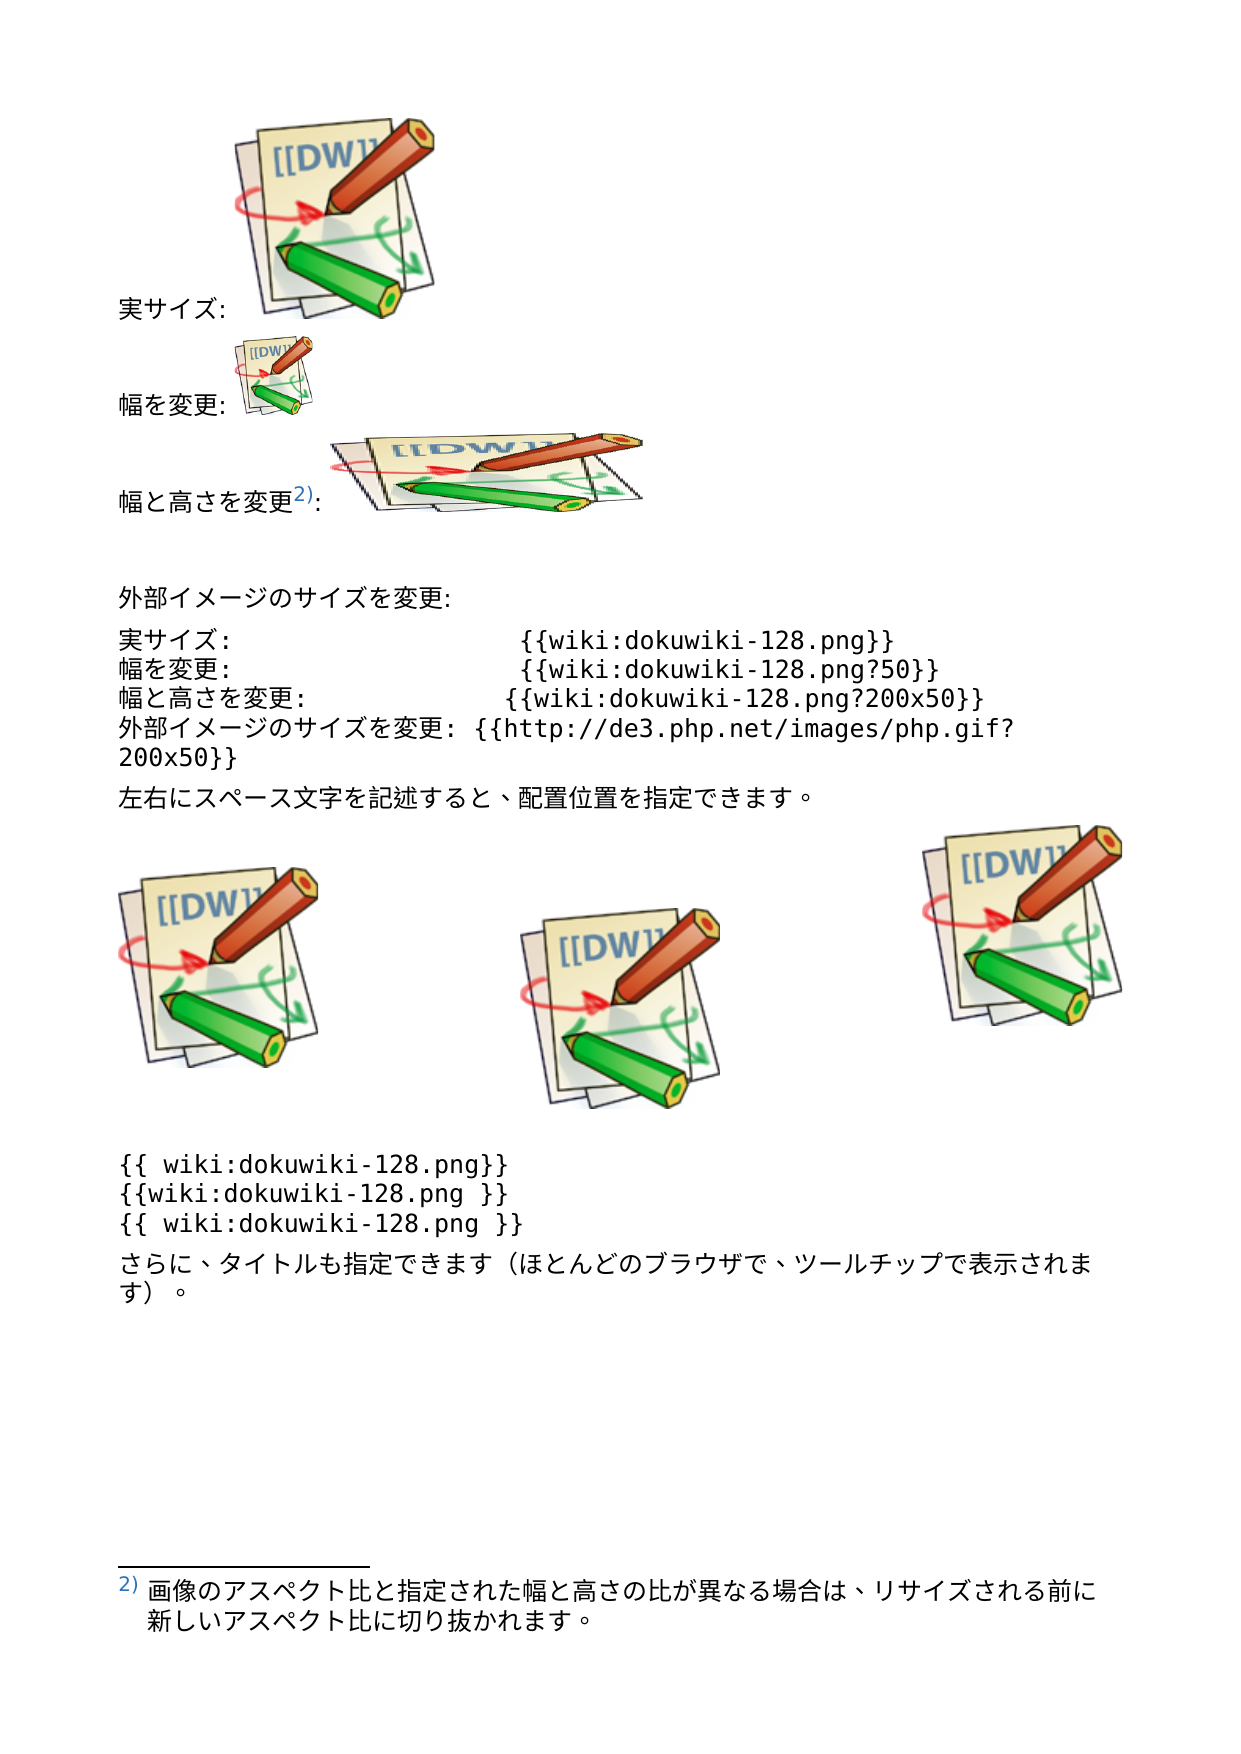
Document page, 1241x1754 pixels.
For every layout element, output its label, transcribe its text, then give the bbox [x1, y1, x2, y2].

picture [330, 433, 643, 512]
picture [118, 867, 319, 1068]
picture [234, 118, 435, 319]
text {{ wiki:dokuwiki-128.png}} {{wiki:dokuwiki-128.png }} {{ wiki:dokuwiki-128.png }} [118, 1151, 1122, 1238]
text 幅を変更: [118, 337, 1122, 421]
text 幅と高さを変更: [118, 433, 1122, 517]
text 実サイズ: [118, 118, 1122, 324]
picture [234, 336, 313, 415]
text 左右にスペース文字を記述すると、配置位置を指定できます。 [118, 784, 1122, 813]
picture [520, 908, 720, 1109]
text さらに、タイトルも指定できます（ほとんどのブラウザで、ツールチップで表示されます）。 [118, 1250, 1122, 1308]
picture [922, 825, 1123, 1026]
text 外部イメージのサイズを変更: [118, 530, 1122, 614]
text 画像のアスペクト比と指定された幅と高さの比が異なる場合は、リサイズされる前に新しいアスペクト比に切り抜かれます。 [118, 1573, 1122, 1636]
text 実サイズ: {{wiki:dokuwiki-128.png}} 幅を変更: {{wiki:dokuwiki-128.png?50}} 幅と高さを変更: {{wiki:dokuwiki-128.png?200x50}} 外部イメージのサイズを変更: {{http://de3.php.net/images/php.gif?200x50}} [118, 626, 1122, 772]
